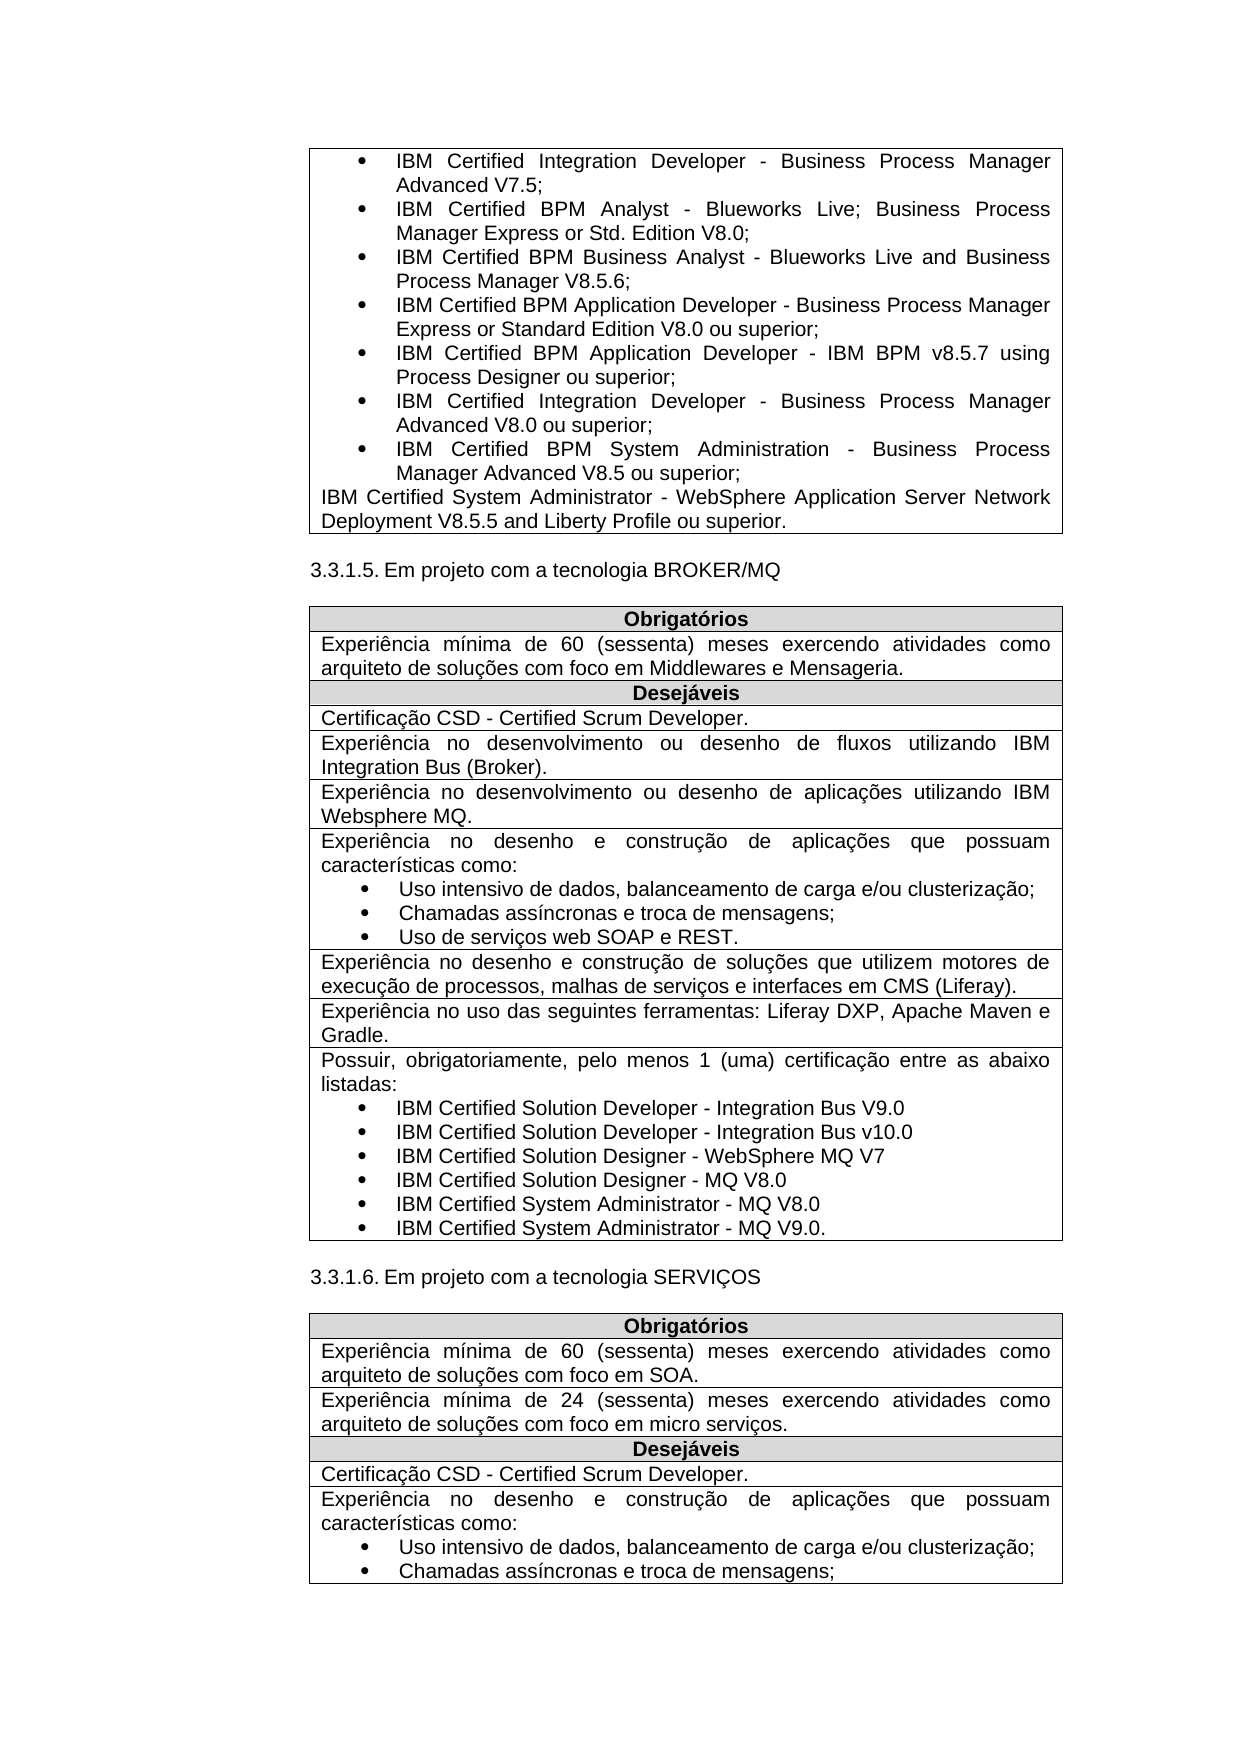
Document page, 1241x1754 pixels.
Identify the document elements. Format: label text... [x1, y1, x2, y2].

list Em projeto com a tecnologia BROKER/MQ [310, 558, 1063, 582]
table_cell Possuir, obrigatoriamente, pelo menos 4 (quatro) certificações entre as abaixo listadas: IBM Certified SOA Associate; IBM Certified SOA Solution Designer; IBM Certified Administrator for SOA Solutions - WebSphere Process Server; IBM Certified Solution Developer - WebSphere Business Monitor; IBM Certified System Administrator - WebSphere Application Server Network Deployment; IBM Certified Solution Designer - IBM Rational Unified Process V7.0; IBM Certified Integration Developer - Business Process Manager Advanced V7.5; IBM Certified BPM Analyst - Blueworks Live; Business Process Manager Express or Std. Edition V8.0; IBM Certified BPM Business Analyst - Blueworks Live and Business Process Manager V8.5.6; IBM Certified BPM Application Developer - Business Process Manager Express or Standard Edition V8.0 ou superior; IBM Certified BPM Application Developer - IBM BPM v8.5.7 using Process Designer ou superior; IBM Certified Integration Developer - Business Process Manager Advanced V8.0 ou superior; IBM Certified BPM System Administration - Business Process Manager Advanced V8.5 ou superior; IBM Certified System Administrator - WebSphere Application Server Network Deployment V8.5.5 and Liberty Profile ou superior. [310, 149, 1062, 533]
table_cell Experiência no desenho e construção de aplicações que possuam características como: Uso intensivo de dados, balanceamento de carga e/ou clusterização; Chamadas assíncronas e troca de mensagens; Uso de serviços web SOAP e REST. [310, 829, 1062, 949]
table_cell Experiência mínima de 24 (sessenta) meses exercendo atividades como arquiteto de soluções com foco em micro serviços. [310, 1388, 1062, 1436]
table_cell Experiência mínima de 60 (sessenta) meses exercendo atividades como arquiteto de soluções com foco em SOA. [310, 1339, 1062, 1387]
list Em projeto com a tecnologia SERVIÇOS [310, 1265, 1063, 1289]
table_cell Experiência no uso das seguintes ferramentas: Liferay DXP, Apache Maven e Gradle. [310, 999, 1062, 1047]
table_cell Desejáveis [310, 1437, 1062, 1461]
table_cell Experiência no desenvolvimento ou desenho de aplicações utilizando IBM Websphere MQ. [310, 780, 1062, 827]
table_cell Experiência no desenvolvimento ou desenho de fluxos utilizando IBM Integration Bus (Broker). [310, 731, 1062, 778]
table_cell Experiência no desenho e construção de soluções que utilizem motores de execução de processos, malhas de serviços e interfaces em CMS (Liferay). [310, 950, 1062, 998]
table_cell Desejáveis [310, 681, 1062, 704]
table_cell Certificação CSD - Certified Scrum Developer. [310, 1462, 1062, 1486]
table_cell Experiência mínima de 60 (sessenta) meses exercendo atividades como arquiteto de soluções com foco em Middlewares e Mensageria. [310, 632, 1062, 679]
table_cell Certificação CSD - Certified Scrum Developer. [310, 706, 1062, 729]
table_header Obrigatórios [310, 1314, 1062, 1338]
table_cell Possuir, obrigatoriamente, pelo menos 1 (uma) certificação entre as abaixo listadas: IBM Certified Solution Developer - Integration Bus V9.0 IBM Certified Solution Developer - Integration Bus v10.0 IBM Certified Solution Designer - WebSphere MQ V7 IBM Certified Solution Designer - MQ V8.0 IBM Certified System Administrator - MQ V8.0 IBM Certified System Administrator - MQ V9.0. [310, 1048, 1062, 1240]
table_header Obrigatórios [310, 607, 1062, 631]
table_cell Experiência no desenho e construção de aplicações que possuam características como: Uso intensivo de dados, balanceamento de carga e/ou clusterização; Chamadas assíncronas e troca de mensagens; Uso de serviços web SOAP e REST. [310, 1487, 1062, 1583]
